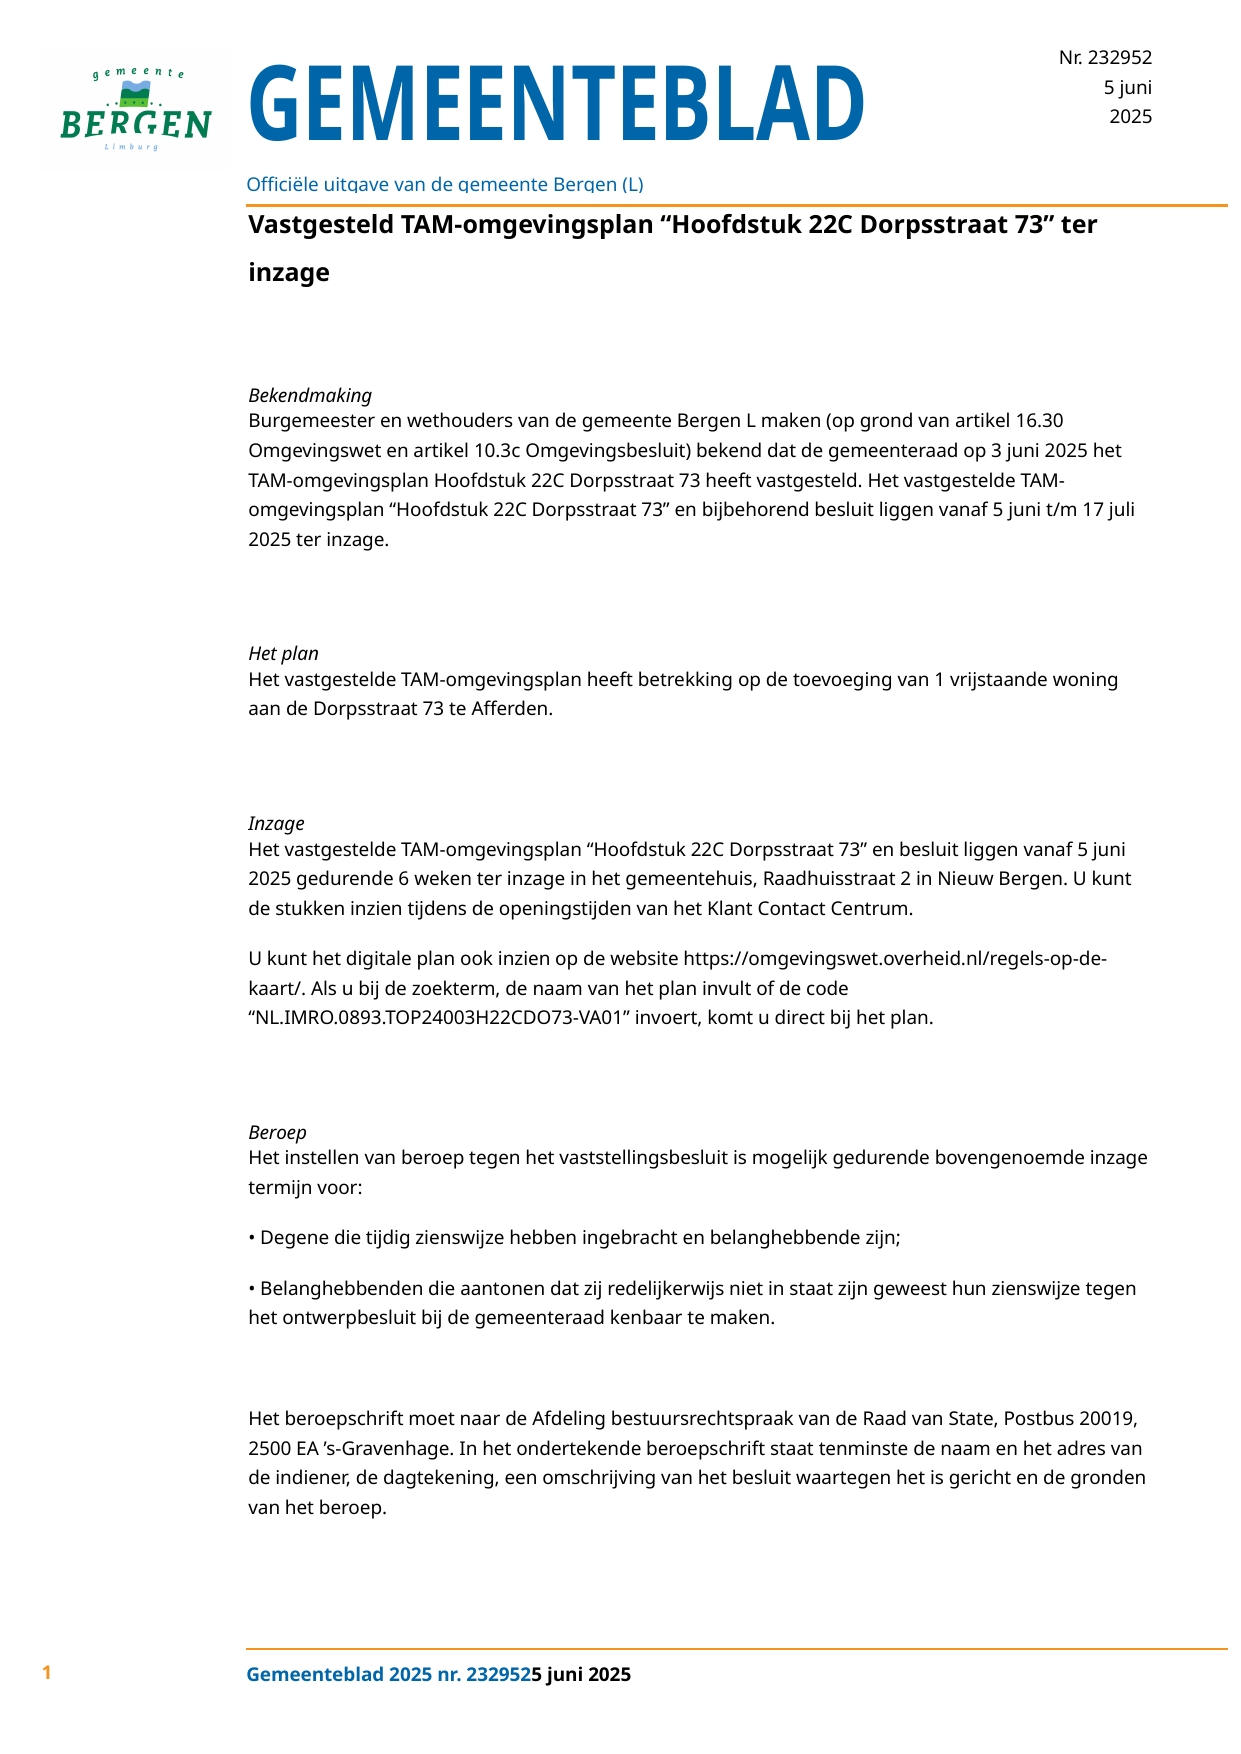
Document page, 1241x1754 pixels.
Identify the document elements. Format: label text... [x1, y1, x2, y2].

text Bekendmaking [248, 382, 1152, 408]
text Het plan [248, 640, 1152, 666]
text Het instellen van beroep tegen het vaststellingsbesluit is mogelijk gedurende bovengenoemde inzage termijn voor: [248, 1144, 1152, 1200]
text U kunt het digitale plan ook inzien op de website https://omgevingswet.overheid.nl/regels-op-de-kaart/. Als u bij de zoekterm, de naam van het plan invult of de code “NL.IMRO.0893.TOP24003H22CDO73-VA01” invoert, komt u direct bij het plan. [248, 945, 1152, 1030]
text Het vastgestelde TAM-omgevingsplan heeft betrekking op de toevoeging van 1 vrijstaande woning aan de Dorpsstraat 73 te Afferden. [248, 666, 1152, 721]
text Vastgesteld TAM-omgevingsplan “Hoofdstuk 22C Dorpsstraat 73” ter inzage [248, 207, 1152, 288]
text Het beroepschrift moet naar de Afdeling bestuursrechtspraak van de Raad van State, Postbus 20019, 2500 EA ’s-Gravenhage. In het ondertekende beroepschrift staat tenminste de naam en het adres van de indiener, de dagtekening, een omschrijving van het besluit waartegen het is gericht en de gronden van het beroep. [248, 1405, 1152, 1520]
text • Belanghebbenden die aantonen dat zij redelijkerwijs niet in staat zijn geweest hun zienswijze tegen het ontwerpbesluit bij de gemeenteraad kenbaar te maken. [248, 1275, 1152, 1330]
text • Degene die tijdig zienswijze hebben ingebracht en belanghebbende zijn; [248, 1224, 1152, 1250]
text Het vastgestelde TAM-omgevingsplan “Hoofdstuk 22C Dorpsstraat 73” en besluit liggen vanaf 5 juni 2025 gedurende 6 weken ter inzage in het gemeentehuis, Raadhuisstraat 2 in Nieuw Bergen. U kunt de stukken inzien tijdens de openingstijden van het Klant Contact Centrum. [248, 836, 1152, 921]
text Beroep [248, 1119, 1152, 1144]
text Inzage [248, 810, 1152, 836]
text Burgemeester en wethouders van de gemeente Bergen L maken (op grond van artikel 16.30 Omgevingswet en artikel 10.3c Omgevingsbesluit) bekend dat de gemeenteraad op 3 juni 2025 het TAM-omgevingsplan Hoofdstuk 22C Dorpsstraat 73 heeft vastgesteld. Het vastgestelde TAM-omgevingsplan “Hoofdstuk 22C Dorpsstraat 73” en bijbehorend besluit liggen vanaf 5 juni t/m 17 juli 2025 ter inzage. [248, 408, 1152, 552]
picture [41, 47, 231, 172]
